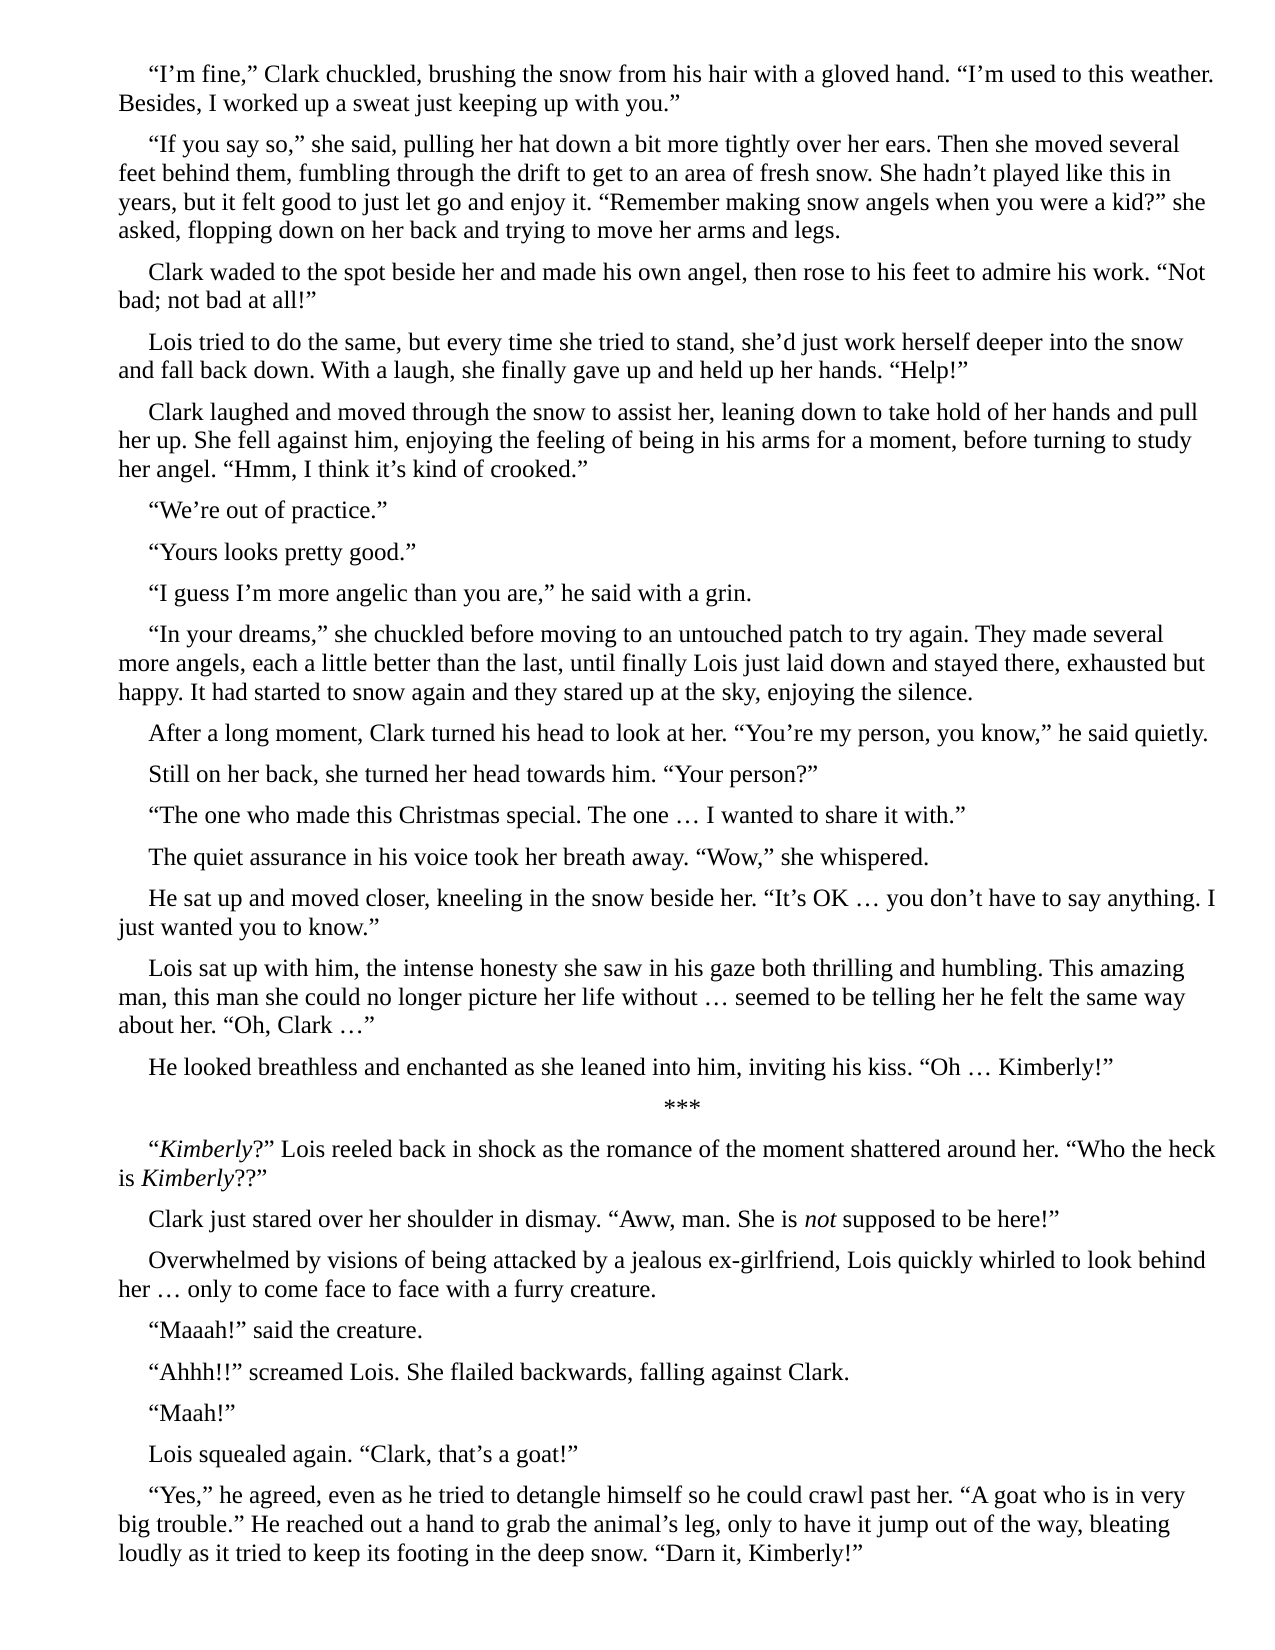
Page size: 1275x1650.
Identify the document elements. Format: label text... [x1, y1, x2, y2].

text “The one who made this Christmas special. The one … I wanted to share it with.” [118, 800, 1216, 829]
text Clark laughed and moved through the snow to assist her, leaning down to take hold of her hands and pull her up. She fell against him, enjoying the feeling of being in his arms for a moment, before turning to study her angel. “Hmm, I think it’s kind of crooked.” [118, 397, 1216, 483]
text “I’m fine,” Clark chuckled, brushing the snow from his hair with a gloved hand. “I’m used to this weather. Besides, I worked up a sweat just keeping up with you.” [118, 59, 1216, 117]
text Clark waded to the spot beside her and made his own angel, then rose to his feet to admire his work. “Not bad; not bad at all!” [118, 257, 1216, 314]
text Lois tried to do the same, but every time she tried to stand, she’d just work herself deeper into the snow and fall back down. With a laugh, she finally gave up and held up her hands. “Help!” [118, 327, 1216, 384]
text Still on her back, she turned her head towards him. “Your person?” [118, 759, 1216, 788]
text “Maah!” [118, 1398, 1216, 1427]
text “We’re out of practice.” [118, 495, 1216, 524]
text “Kimberly?” Lois reeled back in shock as the romance of the moment shattered around her. “Who the heck is Kimberly??” [118, 1134, 1216, 1192]
text Overwhelmed by visions of being attacked by a jealous ex-girlfriend, Lois quickly whirled to look behind her … only to come face to face with a furry creature. [118, 1245, 1216, 1303]
text “In your dreams,” she chuckled before moving to an untouched patch to try again. They made several more angels, each a little better than the last, until finally Lois just laid down and stayed there, exhausted but happy. It had started to snow again and they stared up at the sky, enjoying the silence. [118, 619, 1216, 705]
text “Yours looks pretty good.” [118, 537, 1216, 565]
text *** [118, 1093, 1216, 1122]
text “Maaah!” said the creature. [118, 1315, 1216, 1344]
text “If you say so,” she said, pulling her hat down a bit more tightly over her ears. Then she moved several feet behind them, fumbling through the drift to get to an area of fresh snow. She hadn’t played like this in years, but it felt good to just let go and enjoy it. “Remember making snow angels when you were a kid?” she asked, flopping down on her back and trying to move her arms and legs. [118, 129, 1216, 244]
text Lois sat up with him, the intense honesty she saw in his gaze both thrilling and humbling. This amazing man, this man she could no longer picture her life without … seemed to be telling her he felt the same way about her. “Oh, Clark …” [118, 953, 1216, 1039]
text He looked breathless and enchanted as she leaned into him, inviting his kiss. “Oh … Kimberly!” [118, 1052, 1216, 1080]
text The quiet assurance in his voice took her breath away. “Wow,” she whispered. [118, 842, 1216, 870]
text “Yes,” he agreed, even as he tried to detangle himself so he could crawl past her. “A goat who is in very big trouble.” He reached out a hand to grab the animal’s leg, only to have it jump out of the way, bleating loudly as it tried to keep its footing in the deep snow. “Darn it, Kimberly!” [118, 1480, 1216, 1567]
text “Ahhh!!” screamed Lois. She flailed backwards, falling against Clark. [118, 1357, 1216, 1385]
text Clark just stared over her shoulder in dismay. “Aww, man. She is not supposed to be here!” [118, 1204, 1216, 1233]
text “I guess I’m more angelic than you are,” he said with a grin. [118, 578, 1216, 607]
text Lois squealed again. “Clark, that’s a goat!” [118, 1439, 1216, 1468]
text He sat up and moved closer, kneeling in the snow beside her. “It’s OK … you don’t have to say anything. I just wanted you to know.” [118, 883, 1216, 940]
text After a long moment, Clark turned his head to look at her. “You’re my person, you know,” he said quietly. [118, 718, 1216, 747]
